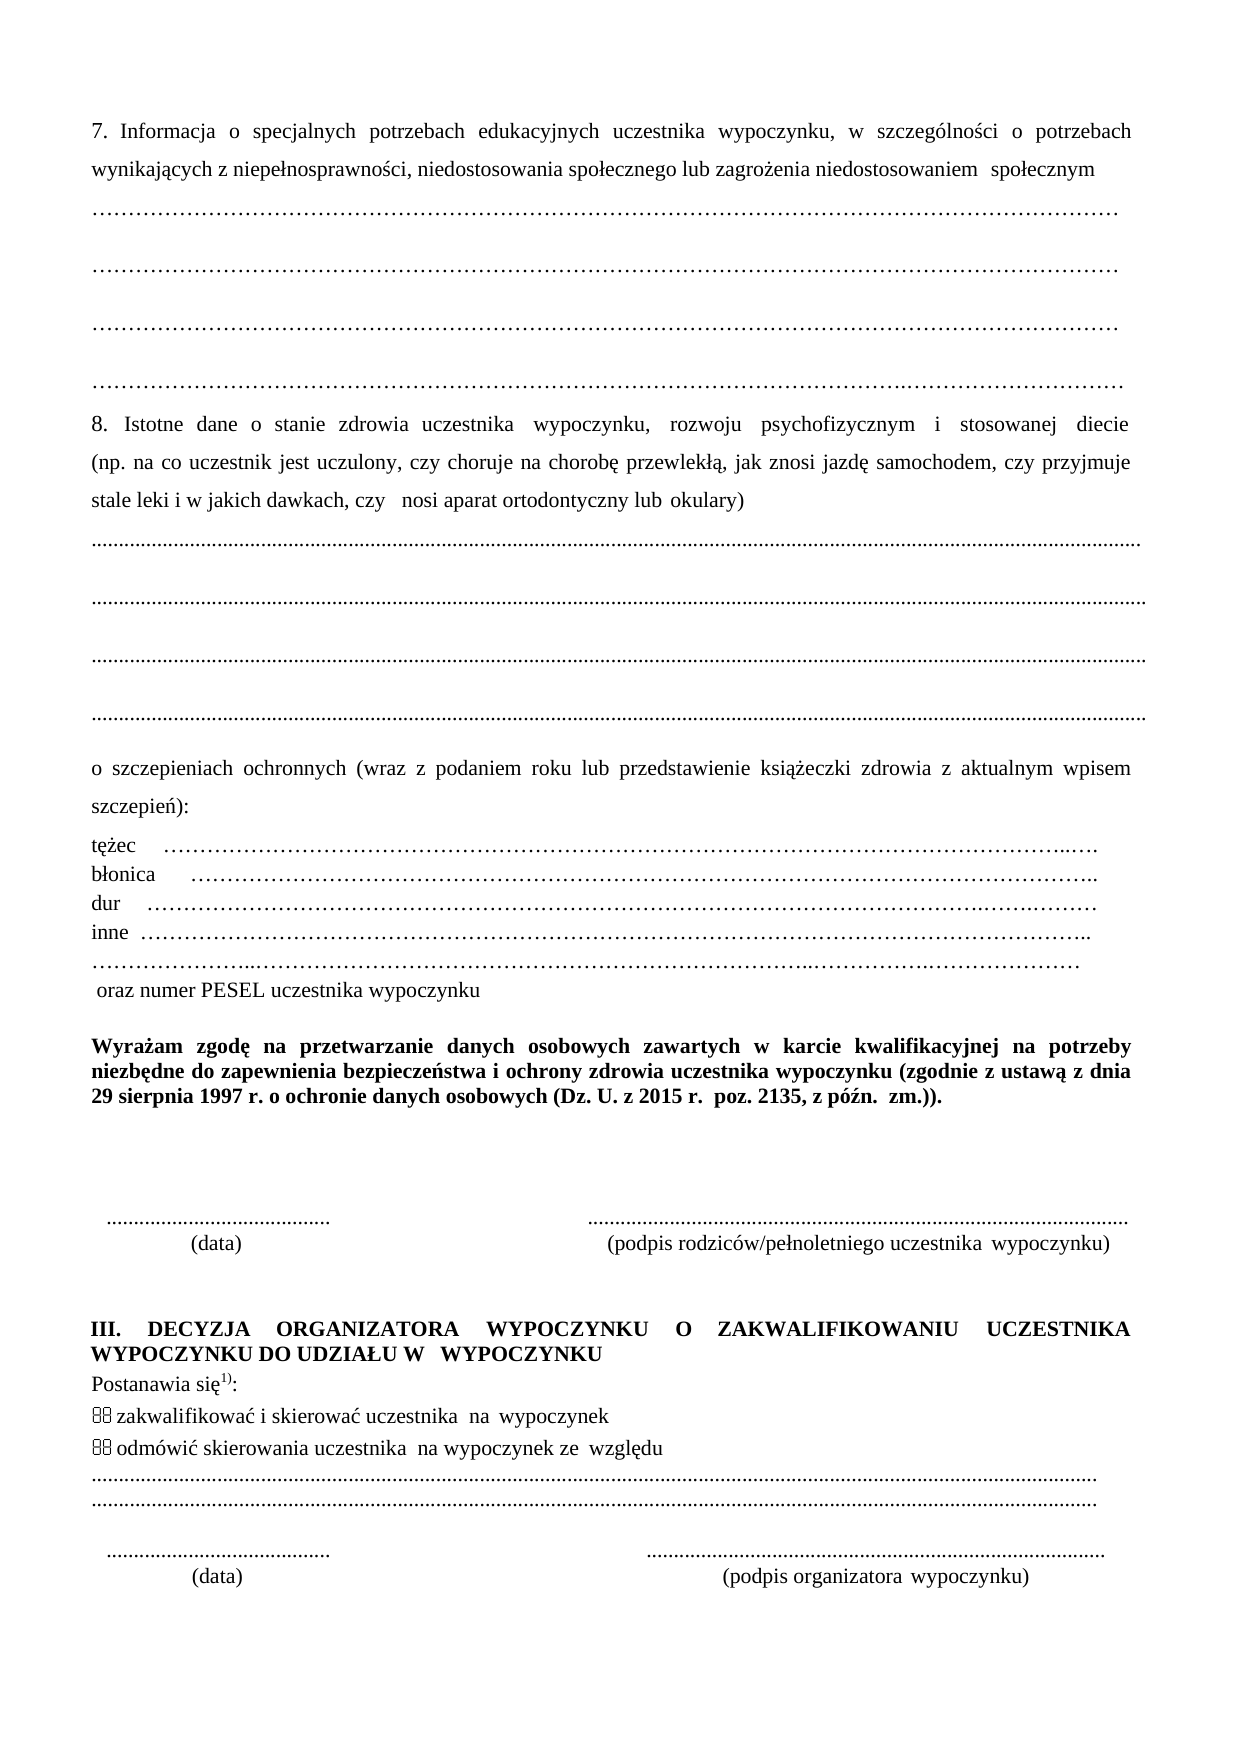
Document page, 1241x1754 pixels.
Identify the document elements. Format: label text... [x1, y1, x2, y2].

text (data) (podpis rodziców/pełnoletniego uczestnika wypoczynku) [191, 1230, 1116, 1255]
text ........................................................................................................................................................................................ [91, 1486, 1116, 1511]
text ................................................................................................................................................................................................ [91, 526, 1148, 551]
subtitle DECYZJA ORGANIZATORA WYPOCZYNKU O ZAKWALIFIKOWANIU UCZESTNIKA WYPOCZYNKU DO UDZIAŁU W WYPOCZYNKU [90, 1316, 1133, 1366]
text ................................................................................................................................................................................................. [91, 584, 1148, 609]
text ......................................... ................................................................................................... [86, 1204, 1148, 1230]
text ………………………………………………………………………………………………….………………………… [91, 368, 1148, 393]
text ................................................................................................................................................................................................. [91, 700, 1148, 726]
list zakwalifikować i skierować uczestnika na wypoczynek [91, 1403, 1148, 1428]
list Informacja o specjalnych potrzebach edukacyjnych uczestnika wypoczynku, w szczególności o potrzebach wynikających z niepełnosprawności, niedostosowania społecznego lub zagrożenia niedostosowaniem społecznym [91, 117, 1133, 182]
text …………………..…………………………………………………………………..…………….………………… [91, 948, 1148, 973]
subtitle Wyrażam zgodę na przetwarzanie danych osobowych zawartych w karcie kwalifikacyjnej na potrzeby niezbędne do zapewnienia bezpieczeństwa i ochrony zdrowia uczestnika wypoczynku (zgodnie z ustawą z dnia 29 sierpnia 1997 r. o ochronie danych osobowych (Dz. U. z 2015 r. poz. 2135, z późn. zm.)). [91, 1033, 1133, 1108]
text oraz numer PESEL uczestnika wypoczynku [91, 977, 1116, 1002]
list odmówić skierowania uczestnika na wypoczynek ze względu [91, 1435, 1148, 1460]
text (data) (podpis organizatora wypoczynku) [75, 1563, 1146, 1588]
text ......................................... .................................................................................... [75, 1537, 1136, 1562]
text tężec ……………………………………………………………………………………………………………..…. błonica …………………………………………………………………………………………………………….. dur …………………………………………………………………………………………………….…….……… inne ………………………………………………………………………………………………………………….. [91, 832, 1098, 944]
text …………………………………………………………………………………………………………………………… [91, 252, 1148, 278]
text …………………………………………………………………………………………………………………………… [91, 194, 1148, 220]
text Postanawia się1): [91, 1369, 1116, 1396]
text ................................................................................................................................................................................................. [91, 642, 1148, 668]
text ........................................................................................................................................................................................ [91, 1461, 1116, 1486]
list Istotne dane o stanie zdrowia uczestnika wypoczynku, rozwoju psychofizycznym i stosowanej diecie (np. na co uczestnik jest uczulony, czy choruje na chorobę przewlekłą, jak znosi jazdę samochodem, czy przyjmuje stale leki i w jakich dawkach, czy nosi aparat ortodontyczny lub okulary) [91, 410, 1133, 513]
text o szczepieniach ochronnych (wraz z podaniem roku lub przedstawienie książeczki zdrowia z aktualnym wpisem szczepień): [91, 755, 1133, 818]
text …………………………………………………………………………………………………………………………… [91, 310, 1148, 336]
